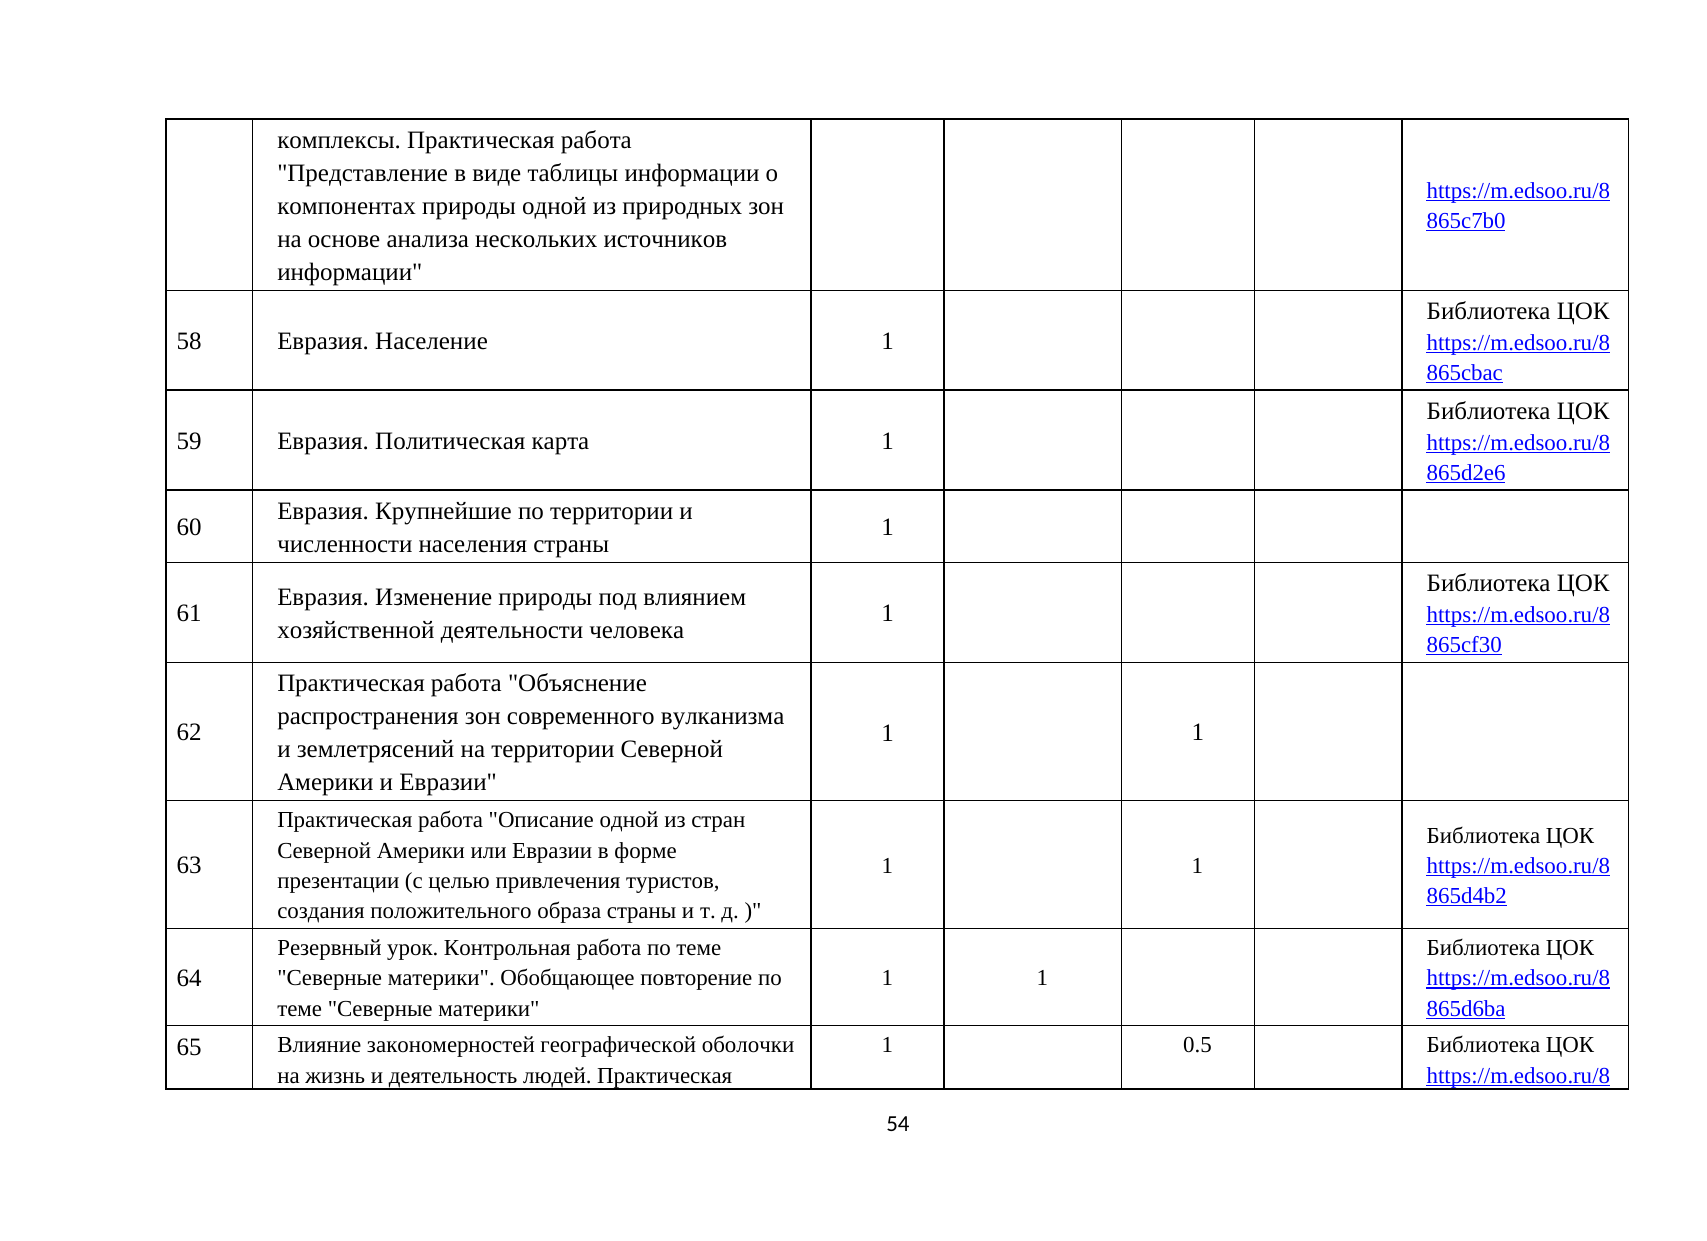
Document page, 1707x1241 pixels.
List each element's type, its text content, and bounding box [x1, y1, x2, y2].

table_cell [1255, 491, 1401, 562]
table_cell Евразия. Крупнейшие по территории и численности населения страны [253, 491, 810, 562]
table_cell 60 [167, 491, 252, 562]
table_cell [167, 120, 252, 289]
table_cell [945, 120, 1121, 289]
table_cell [1255, 563, 1401, 661]
table_cell 1 [812, 491, 943, 562]
table_cell Резервный урок. Контрольная работа по теме "Северные материки". Обобщающее повторение по теме "Северные материки" [253, 929, 810, 1025]
table_cell [945, 491, 1121, 562]
table_cell Влияние закономерностей географической оболочки на жизнь и деятельность людей. Практическая [253, 1026, 810, 1088]
table_cell Практическая работа "Объяснение распространения зон современного вулканизма и землетрясений на территории Северной Америки и Евразии" [253, 663, 810, 800]
table_cell [1255, 1026, 1401, 1088]
table_cell [945, 801, 1121, 927]
table_cell [945, 1026, 1121, 1088]
table_cell Библиотека ЦОК https://m.edsoo.ru/8865d6ba [1403, 929, 1628, 1025]
table_cell [1122, 563, 1254, 661]
table_cell [945, 391, 1121, 489]
table_cell 61 [167, 563, 252, 661]
table_cell Библиотека ЦОК https://m.edsoo.ru/8865cf30 [1403, 563, 1628, 661]
table_cell 65 [167, 1026, 252, 1088]
table_cell 1 [812, 929, 943, 1025]
table_cell 1 [812, 563, 943, 661]
table_cell Библиотека ЦОК https://m.edsoo.ru/8865d2e6 [1403, 391, 1628, 489]
table_cell Евразия. Изменение природы под влиянием хозяйственной деятельности человека [253, 563, 810, 661]
table_cell 62 [167, 663, 252, 800]
table_cell [1403, 491, 1628, 562]
table_cell 1 [945, 929, 1121, 1025]
table_cell [1122, 929, 1254, 1025]
table_cell [1122, 291, 1254, 389]
table_cell 1 [812, 391, 943, 489]
table_cell [945, 663, 1121, 800]
table_cell 1 [812, 801, 943, 927]
table_cell https://m.edsoo.ru/8865c7b0 [1403, 120, 1628, 289]
table_cell Библиотека ЦОК https://m.edsoo.ru/8 [1403, 1026, 1628, 1088]
table_cell комплексы. Практическая работа "Представление в виде таблицы информации о компонентах природы одной из природных зон на основе анализа нескольких источников информации" [253, 120, 810, 289]
table_cell Евразия. Политическая карта [253, 391, 810, 489]
table_cell [1255, 391, 1401, 489]
table_cell 64 [167, 929, 252, 1025]
table_cell [1255, 801, 1401, 927]
table_cell [1403, 663, 1628, 800]
table_cell [945, 291, 1121, 389]
table_cell [945, 563, 1121, 661]
table_cell 1 [812, 1026, 943, 1088]
table_cell [1255, 929, 1401, 1025]
table_cell [1255, 291, 1401, 389]
table_cell Евразия. Население [253, 291, 810, 389]
table_cell [1255, 663, 1401, 800]
table_cell [1122, 120, 1254, 289]
table_cell 63 [167, 801, 252, 927]
table_cell 1 [812, 291, 943, 389]
table_cell Библиотека ЦОК https://m.edsoo.ru/8865d4b2 [1403, 801, 1628, 927]
table_cell 59 [167, 391, 252, 489]
table_cell 0.5 [1122, 1026, 1254, 1088]
table_cell Библиотека ЦОК https://m.edsoo.ru/8865cbac [1403, 291, 1628, 389]
table_cell Практическая работа "Описание одной из стран Северной Америки или Евразии в форме презентации (с целью привлечения туристов, создания положительного образа страны и т. д. )" [253, 801, 810, 927]
table_cell 1 [1122, 801, 1254, 927]
table_cell 1 [812, 663, 943, 800]
table_cell 58 [167, 291, 252, 389]
table_cell [812, 120, 943, 289]
table_cell [1255, 120, 1401, 289]
table_cell [1122, 491, 1254, 562]
table_cell [1122, 391, 1254, 489]
table_cell 1 [1122, 663, 1254, 800]
